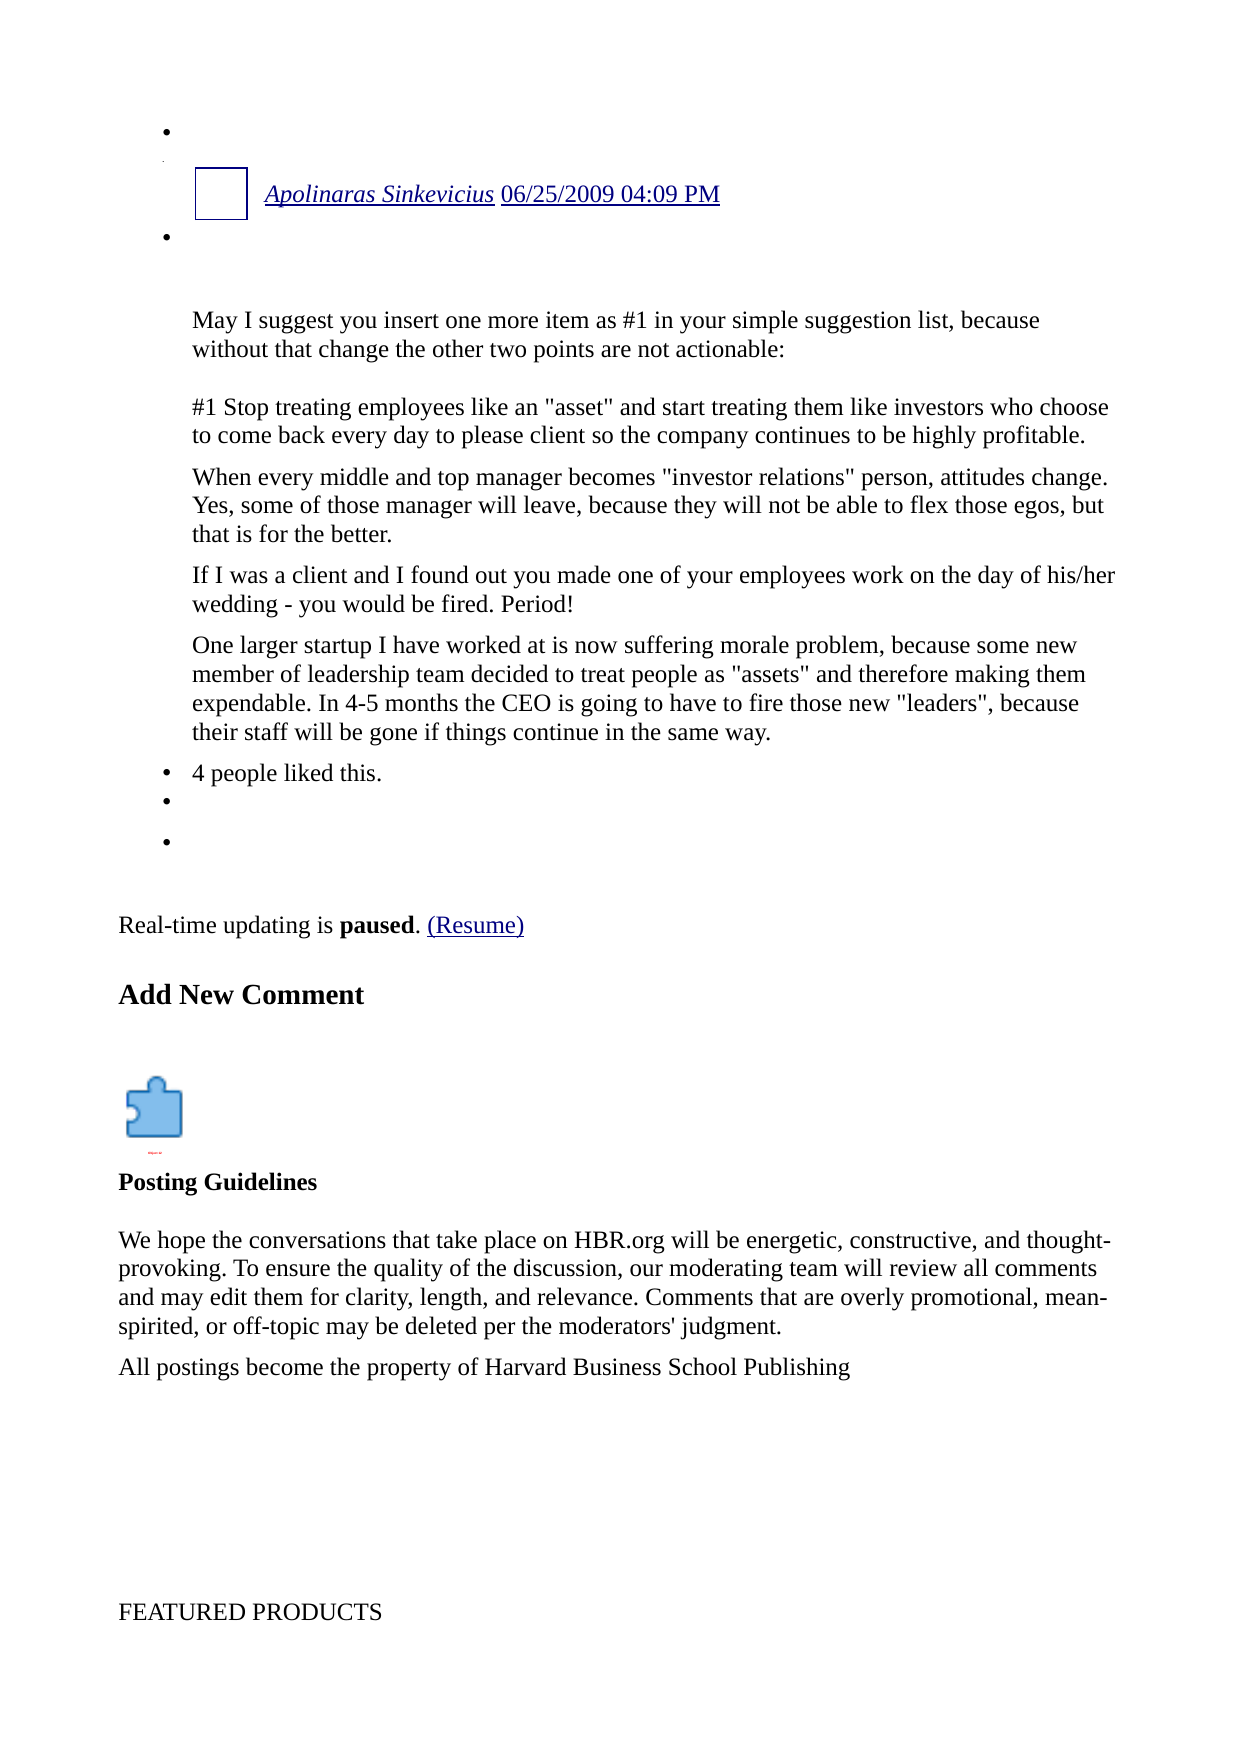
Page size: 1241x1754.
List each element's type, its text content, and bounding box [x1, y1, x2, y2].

list One larger startup I have worked at is now suffering morale problem, because some new member of leadership team decided to treat people as "assets" and therefore making them expendable. In 4-5 months the CEO is going to have to fire those new "leaders", because their staff will be gone if things continue in the same way. [162, 631, 1122, 746]
text FEATURED PRODUCTS [118, 1597, 1122, 1626]
table_header Apolinaras Sinkevicius 06/25/2009 04:09 PM [262, 164, 737, 223]
text Posting Guidelines We hope the conversations that take place on HBR.org will be energetic, constructive, and thought-provoking. To ensure the quality of the discussion, our moderating team will review all comments and may edit them for clarity, length, and relevance. Comments that are overly promotional, mean-spirited, or off-topic may be deleted per the moderators' judgment. [118, 1167, 1122, 1340]
subtitle Add New Comment [118, 977, 1122, 1010]
table_header [192, 164, 262, 223]
list 4 people liked this. [162, 758, 1122, 787]
list May I suggest you insert one more item as #1 in your simple suggestion list, because without that change the other two points are not actionable: #1 Stop treating employees like an "asset" and start treating them like investors who choose to come back every day to please client so the company continues to be highly profitable. [162, 306, 1122, 449]
text All postings become the property of Harvard Business School Publishing [118, 1352, 1122, 1381]
text Real-time updating is paused. (Resume) [118, 911, 1122, 939]
list If I was a client and I found out you made one of your employees work on the day of his/her wedding - you would be fired. Period! [162, 561, 1122, 618]
list When every middle and top manager becomes "investor relations" person, attitudes change. Yes, some of those manager will leave, because they will not be able to flex those egos, but that is for the better. [162, 462, 1122, 548]
